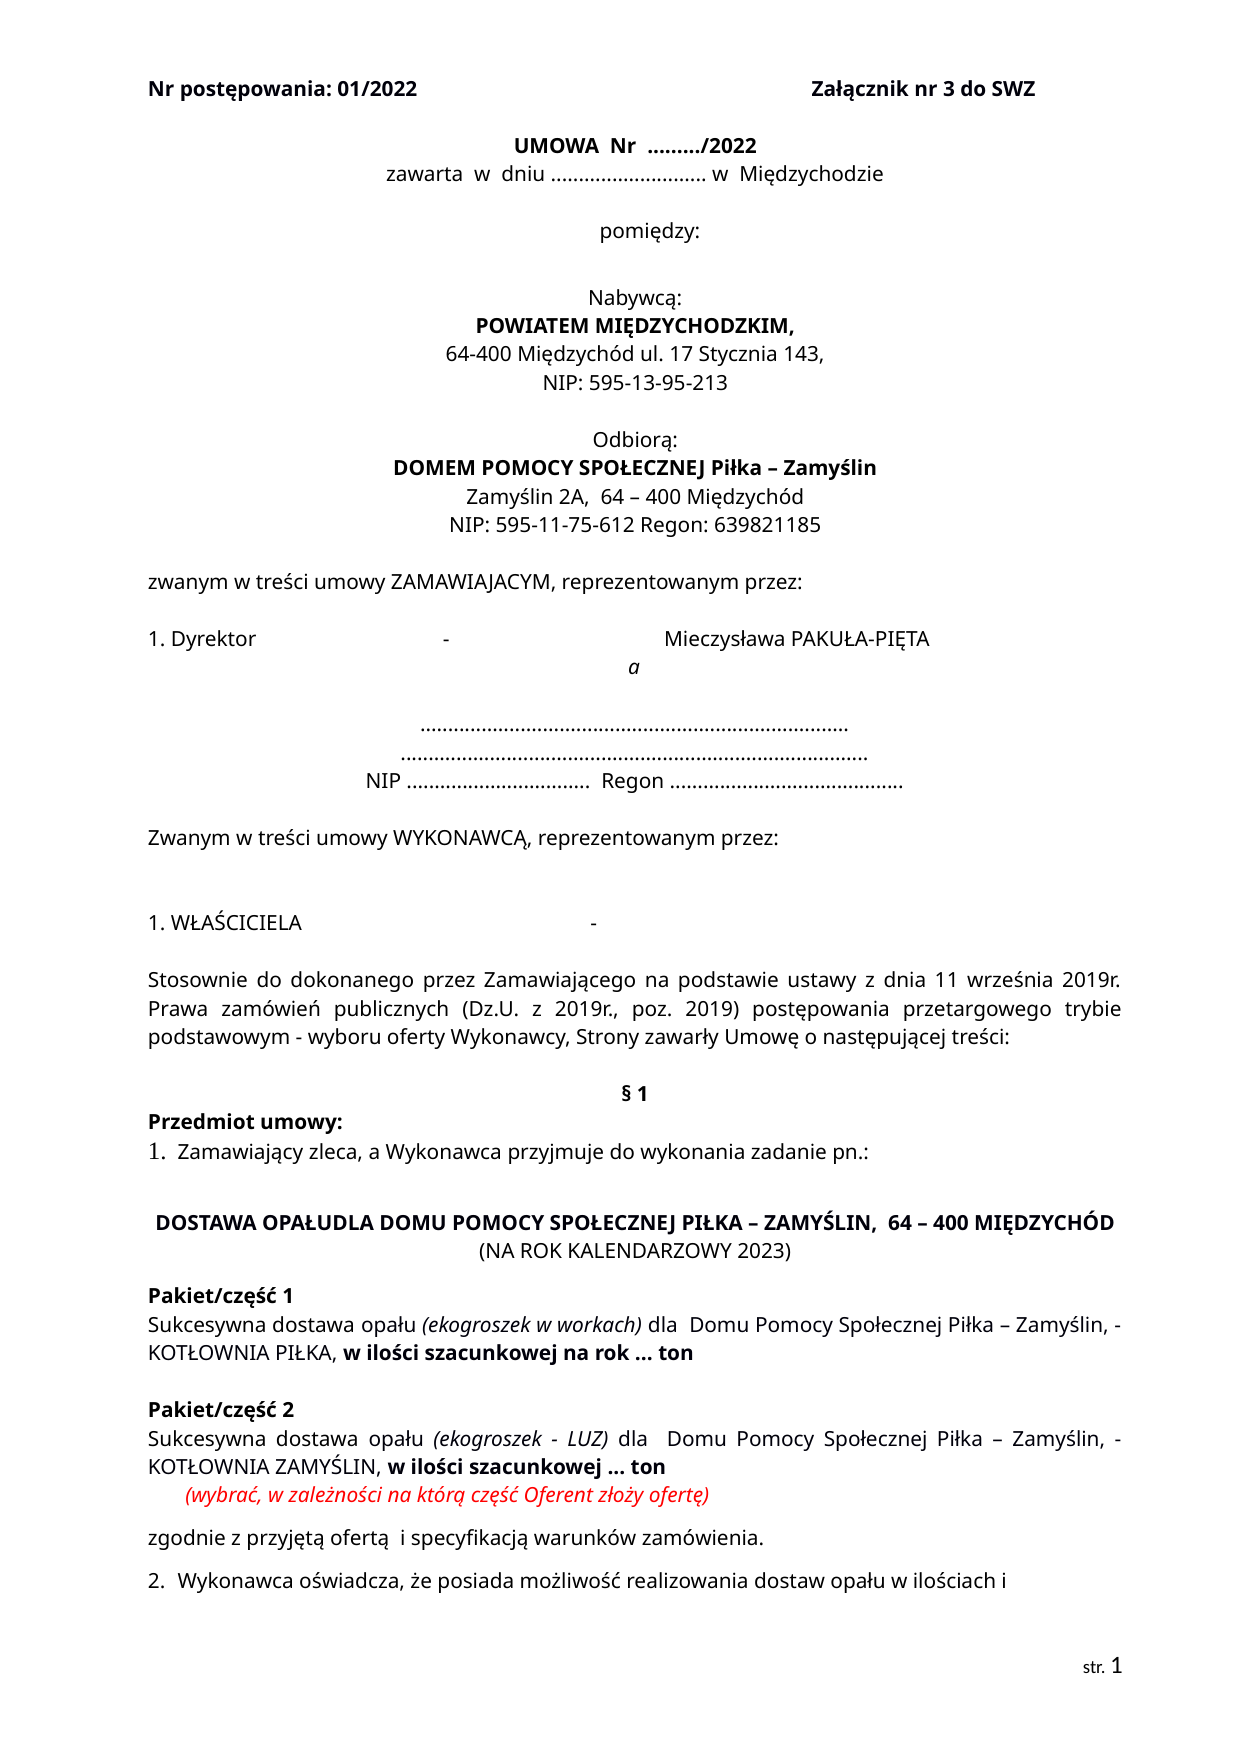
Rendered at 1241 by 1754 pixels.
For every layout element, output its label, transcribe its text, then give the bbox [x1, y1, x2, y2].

text 1. WŁAŚCICIELA - [148, 908, 1122, 937]
text .................................................................................... [148, 738, 1122, 766]
list Zamawiający zleca, a Wykonawca przyjmuje do wykonania zadanie pn.: [148, 1136, 1122, 1165]
text Pakiet/część 2 [148, 1395, 1122, 1424]
text Pakiet/część 1 [148, 1281, 1122, 1310]
text DOMEM POMOCY SPOŁECZNEJ Piłka – Zamyślin [148, 453, 1122, 482]
text a [148, 652, 1122, 681]
text Zamyślin 2A, 64 – 400 Międzychód [148, 482, 1122, 510]
subtitle Nr postępowania: 01/2022 Załącznik nr 3 do SWZ [148, 74, 1122, 102]
list Wykonawca oświadcza, że posiada możliwość realizowania dostaw opału w ilościach i [148, 1566, 1122, 1594]
text (NA ROK KALENDARZOWY 2023) [148, 1236, 1122, 1265]
text NIP: 595-11-75-612 Regon: 639821185 [148, 510, 1122, 539]
text Nabywcą: [148, 283, 1122, 311]
text zgodnie z przyjętą ofertą i specyfikacją warunków zamówienia. [148, 1523, 1122, 1552]
list pomiędzy: [177, 216, 1122, 244]
text 1. Dyrektor - Mieczysława PAKUŁA-PIĘTA [148, 624, 1122, 652]
text POWIATEM MIĘDZYCHODZKIM, [148, 311, 1122, 339]
text NIP ................................. Regon .......................................... [148, 766, 1122, 794]
text (wybrać, w zależności na którą część Oferent złoży ofertę) [185, 1481, 1122, 1509]
text Przedmiot umowy: [148, 1107, 1122, 1136]
text zawarta w dniu ............................ w Międzychodzie [148, 159, 1122, 188]
text Sukcesywna dostawa opału (ekogroszek - LUZ) dla Domu Pomocy Społecznej Piłka – Zamyślin, - KOTŁOWNIA ZAMYŚLIN, w ilości szacunkowej ... ton [148, 1424, 1122, 1481]
text 64-400 Międzychód ul. 17 Stycznia 143, [148, 339, 1122, 368]
text DOSTAWA OPAŁUDLA DOMU POMOCY SPOŁECZNEJ PIŁKA – ZAMYŚLIN, 64 – 400 MIĘDZYCHÓD [148, 1208, 1122, 1236]
text Stosownie do dokonanego przez Zamawiającego na podstawie ustawy z dnia 11 września 2019r. Prawa zamówień publicznych (Dz.U. z 2019r., poz. 2019) postępowania przetargowego trybie podstawowym - wyboru oferty Wykonawcy, Strony zawarły Umowę o następującej treści: [89, 965, 1122, 1051]
text zwanym w treści umowy ZAMAWIAJACYM, reprezentowanym przez: [148, 567, 1122, 596]
title UMOWA Nr ........./2022 [148, 131, 1122, 159]
text Odbiorą: [148, 425, 1122, 453]
text Sukcesywna dostawa opału (ekogroszek w workach) dla Domu Pomocy Społecznej Piłka – Zamyślin, - KOTŁOWNIA PIŁKA, w ilości szacunkowej na rok ... ton [148, 1310, 1122, 1367]
text ............................................................................. [148, 709, 1122, 738]
text § 1 [148, 1079, 1122, 1107]
text Zwanym w treści umowy WYKONAWCĄ, reprezentowanym przez: [148, 823, 1122, 851]
text NIP: 595-13-95-213 [148, 368, 1122, 396]
